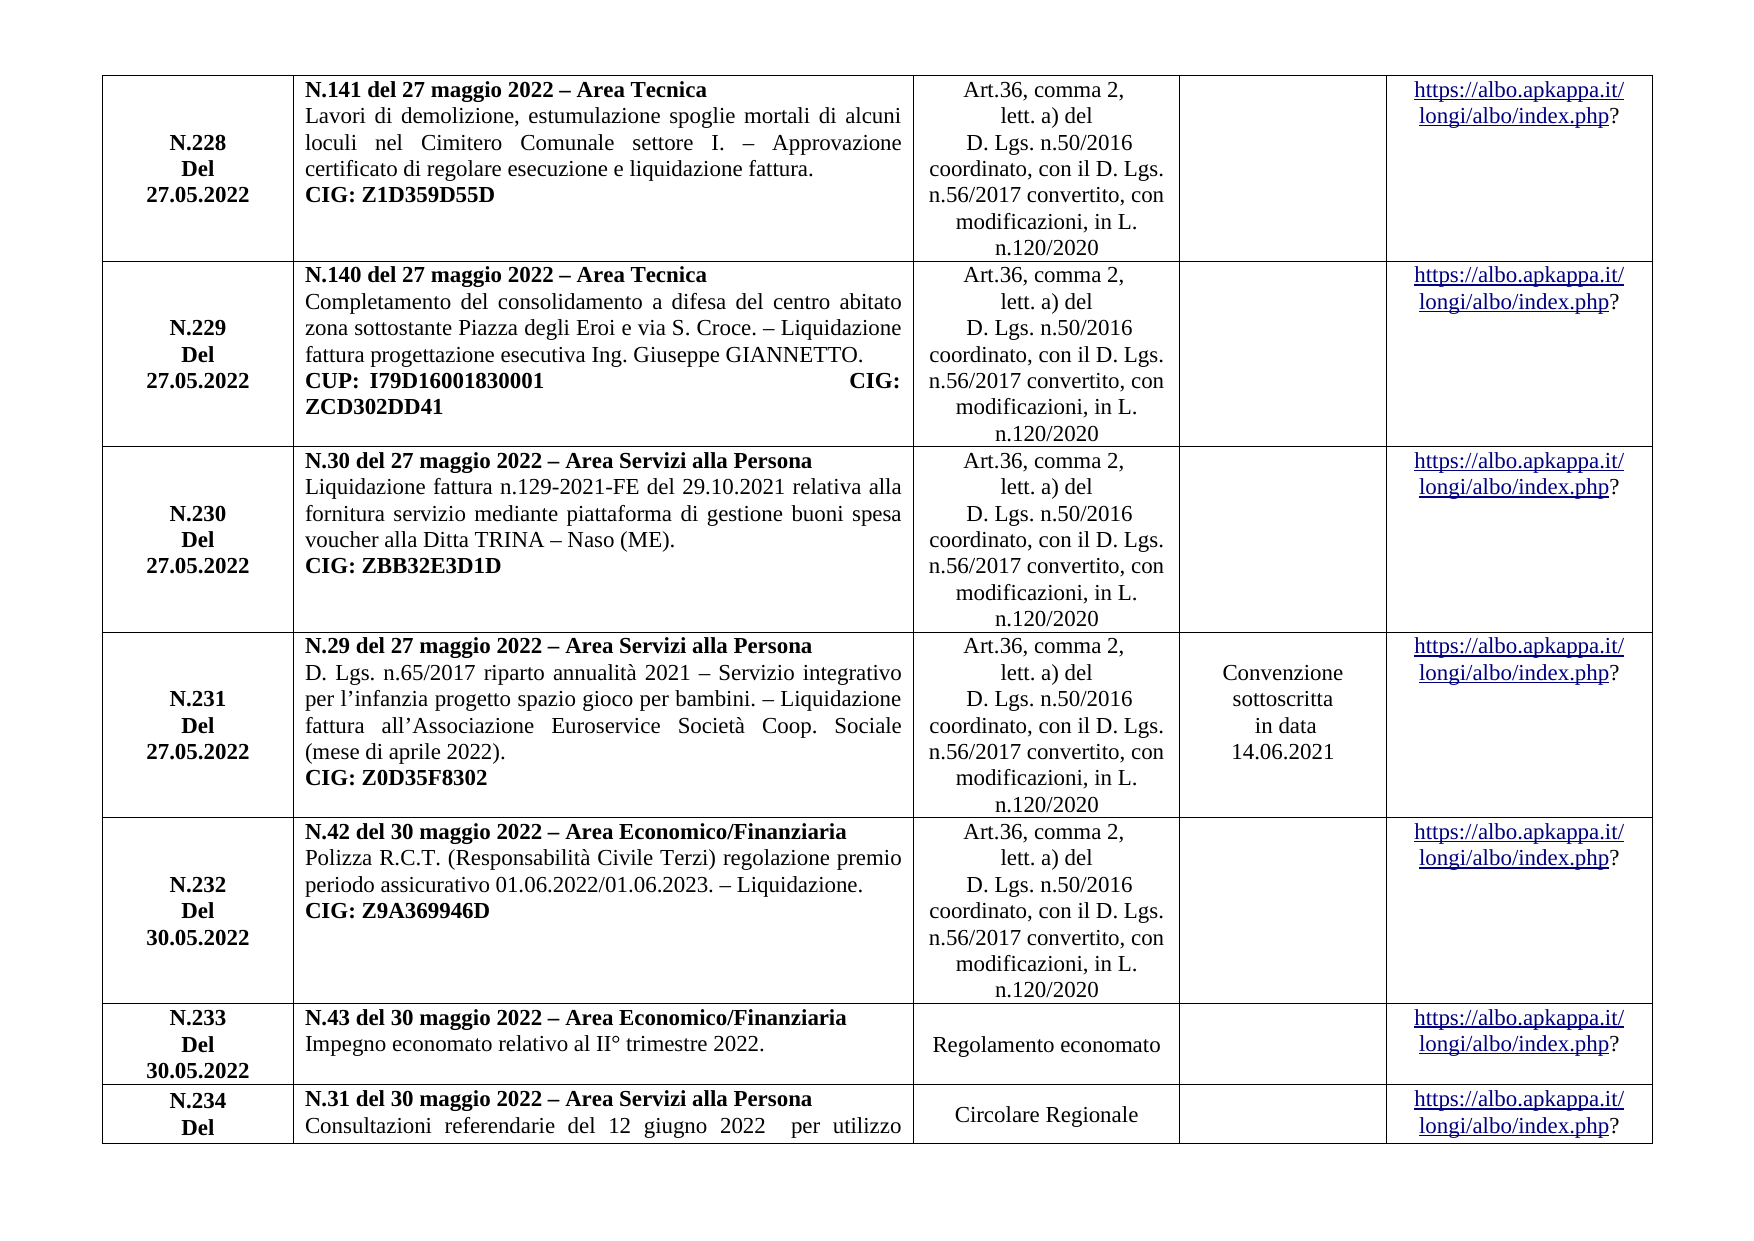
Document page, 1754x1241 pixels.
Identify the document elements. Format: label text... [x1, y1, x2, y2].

table_cell N.231 Del 27.05.2022 [103, 633, 293, 817]
table_cell https://albo.apkappa.it/longi/albo/index.php? [1387, 447, 1652, 632]
table_cell N.229 Del 27.05.2022 [103, 262, 293, 446]
table_cell N.140 del 27 maggio 2022 – Area Tecnica Completamento del consolidamento a difesa del centro abitato zona sottostante Piazza degli Eroi e via S. Croce. – Liquidazione fattura progettazione esecutiva Ing. Giuseppe GIANNETTO. CUP: I79D16001830001 CIG: ZCD302DD41 [294, 262, 913, 446]
table_cell N.233 Del 30.05.2022 [103, 1004, 293, 1084]
table_cell Art.36, comma 2, lett. a) del D. Lgs. n.50/2016 coordinato, con il D. Lgs. n.56/2017 convertito, con modificazioni, in L. n.120/2020 [914, 818, 1179, 1003]
table_cell N.42 del 30 maggio 2022 – Area Economico/Finanziaria Polizza R.C.T. (Responsabilità Civile Terzi) regolazione premio periodo assicurativo 01.06.2022/01.06.2023. – Liquidazione. CIG: Z9A369946D [294, 818, 913, 1003]
table_cell Regolamento economato [914, 1004, 1179, 1084]
table_cell https://albo.apkappa.it/longi/albo/index.php? [1387, 1085, 1652, 1142]
table_cell N.30 del 27 maggio 2022 – Area Servizi alla Persona Liquidazione fattura n.129-2021-FE del 29.10.2021 relativa alla fornitura servizio mediante piattaforma di gestione buoni spesa voucher alla Ditta TRINA – Naso (ME). CIG: ZBB32E3D1D [294, 447, 913, 632]
table_cell N.31 del 30 maggio 2022 – Area Servizi alla Persona Consultazioni referendarie del 12 giugno 2022 per utilizzo [294, 1085, 913, 1142]
table_cell https://albo.apkappa.it/longi/albo/index.php? [1387, 262, 1652, 446]
table_cell [1180, 447, 1386, 632]
table_cell Art.36, comma 2, lett. a) del D. Lgs. n.50/2016 coordinato, con il D. Lgs. n.56/2017 convertito, con modificazioni, in L. n.120/2020 [914, 76, 1179, 261]
table_cell [1180, 818, 1386, 1003]
table_cell Circolare Regionale [914, 1085, 1179, 1142]
table_cell [1180, 262, 1386, 446]
table_cell N.228 Del 27.05.2022 [103, 76, 293, 261]
table_cell [1180, 1004, 1386, 1084]
table_cell Art.36, comma 2, lett. a) del D. Lgs. n.50/2016 coordinato, con il D. Lgs. n.56/2017 convertito, con modificazioni, in L. n.120/2020 [914, 447, 1179, 632]
table_cell N.43 del 30 maggio 2022 – Area Economico/Finanziaria Impegno economato relativo al II° trimestre 2022. [294, 1004, 913, 1084]
table_cell https://albo.apkappa.it/longi/albo/index.php? [1387, 633, 1652, 817]
table_cell N.29 del 27 maggio 2022 – Area Servizi alla Persona D. Lgs. n.65/2017 riparto annualità 2021 – Servizio integrativo per l’infanzia progetto spazio gioco per bambini. – Liquidazione fattura all’Associazione Euroservice Società Coop. Sociale (mese di aprile 2022). CIG: Z0D35F8302 [294, 633, 913, 817]
table_cell [1180, 76, 1386, 261]
table_cell https://albo.apkappa.it/longi/albo/index.php? [1387, 1004, 1652, 1084]
table_cell Art.36, comma 2, lett. a) del D. Lgs. n.50/2016 coordinato, con il D. Lgs. n.56/2017 convertito, con modificazioni, in L. n.120/2020 [914, 633, 1179, 817]
table_cell N.234 Del [103, 1085, 293, 1142]
table_cell [1180, 1085, 1386, 1142]
table_cell https://albo.apkappa.it/longi/albo/index.php? [1387, 818, 1652, 1003]
table_cell Convenzione sottoscritta in data 14.06.2021 [1180, 633, 1386, 817]
table_cell https://albo.apkappa.it/longi/albo/index.php? [1387, 76, 1652, 261]
table_cell N.141 del 27 maggio 2022 – Area Tecnica Lavori di demolizione, estumulazione spoglie mortali di alcuni loculi nel Cimitero Comunale settore I. – Approvazione certificato di regolare esecuzione e liquidazione fattura. CIG: Z1D359D55D [294, 76, 913, 261]
table_cell N.230 Del 27.05.2022 [103, 447, 293, 632]
table_cell N.232 Del 30.05.2022 [103, 818, 293, 1003]
table_cell Art.36, comma 2, lett. a) del D. Lgs. n.50/2016 coordinato, con il D. Lgs. n.56/2017 convertito, con modificazioni, in L. n.120/2020 [914, 262, 1179, 446]
